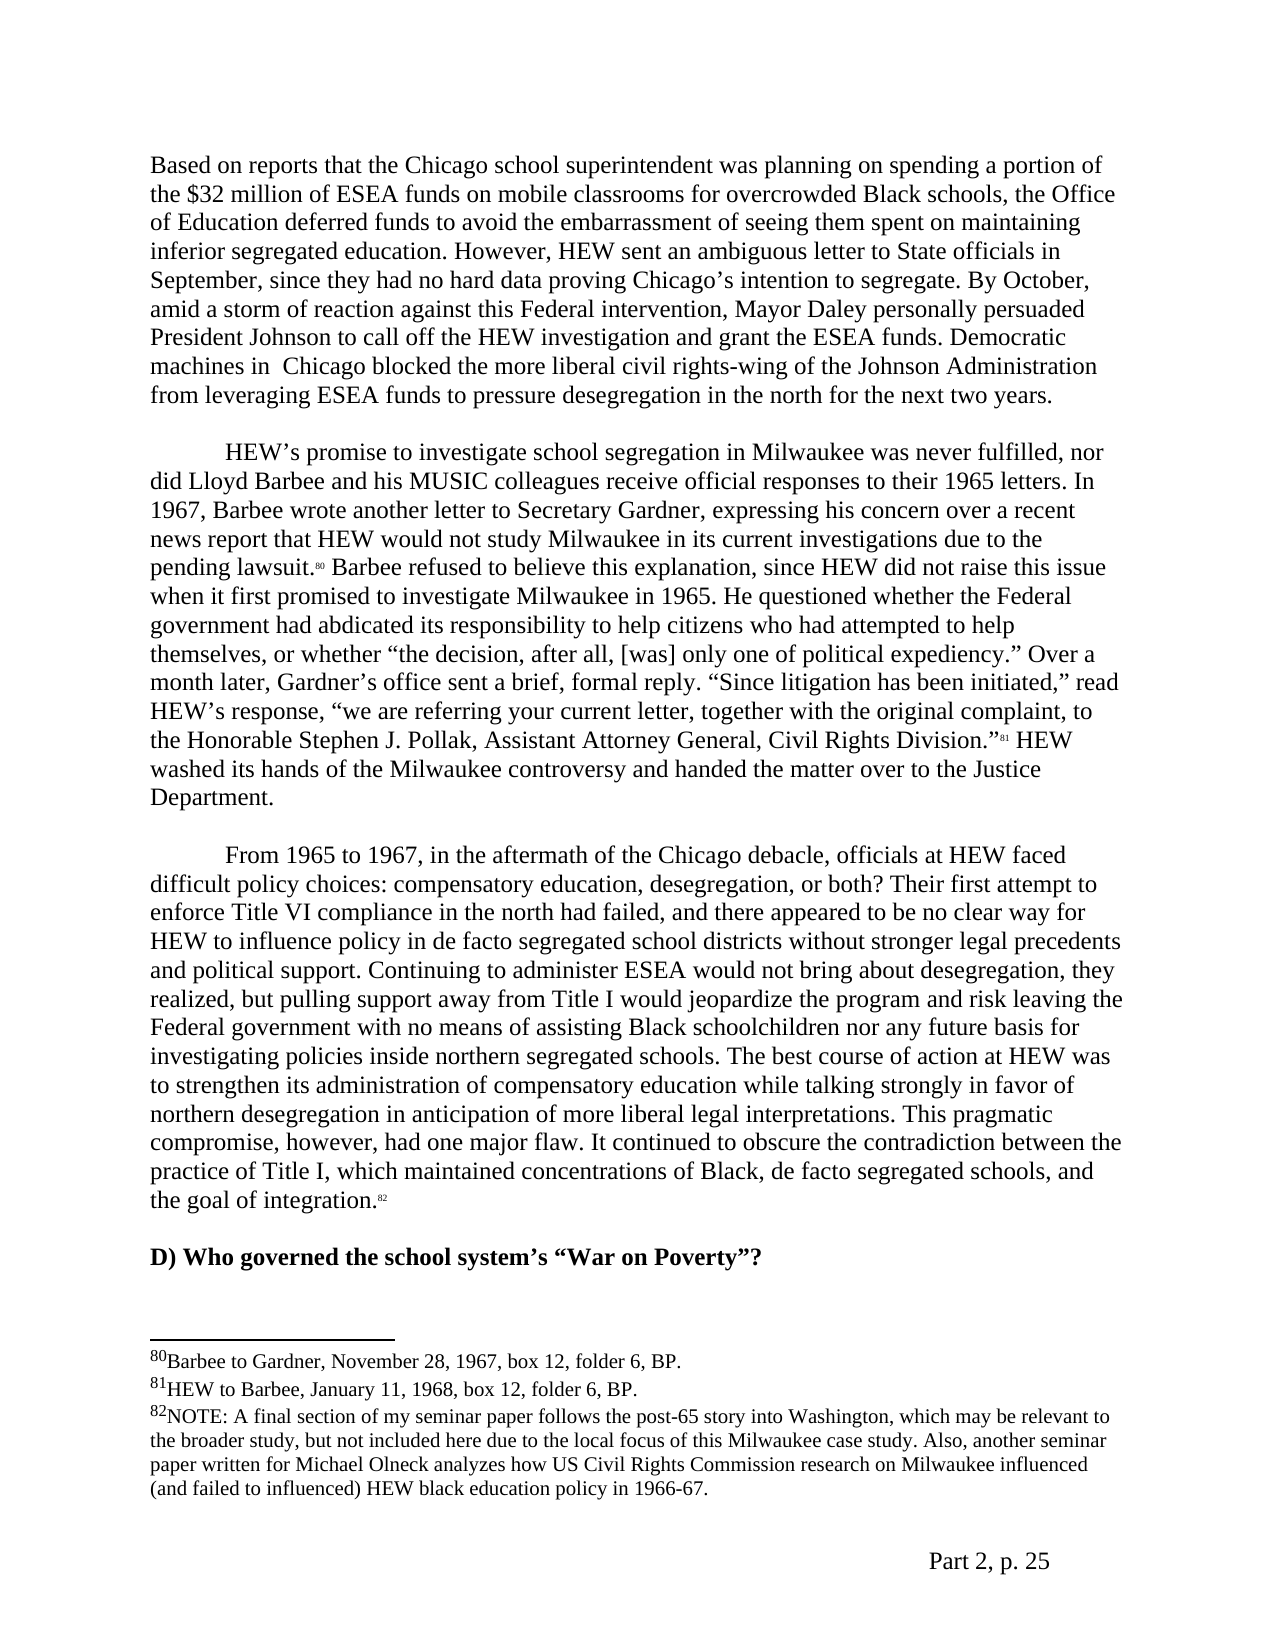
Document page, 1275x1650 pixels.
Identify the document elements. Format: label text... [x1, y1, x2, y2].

text From 1965 to 1967, in the aftermath of the Chicago debacle, officials at HEW faced difficult policy choices: compensatory education, desegregation, or both? Their first attempt to enforce Title VI compliance in the north had failed, and there appeared to be no clear way for HEW to influence policy in de facto segregated school districts without stronger legal precedents and political support. Continuing to administer ESEA would not bring about desegregation, they realized, but pulling support away from Title I would jeopardize the program and risk leaving the Federal government with no means of assisting Black schoolchildren nor any future basis for investigating policies inside northern segregated schools. The best course of action at HEW was to strengthen its administration of compensatory education while talking strongly in favor of northern desegregation in anticipation of more liberal legal interpretations. This pragmatic compromise, however, had one major flaw. It continued to obscure the contradiction between the practice of Title I, which maintained concentrations of Black, de facto segregated schools, and the goal of integration. [150, 840, 1125, 1214]
text HEW to Barbee, January 11, 1968, box 12, folder 6, BP. [150, 1373, 1125, 1401]
text D) Who governed the school system’s “War on Poverty”? [150, 1242, 1125, 1271]
text Barbee to Gardner, November 28, 1967, box 12, folder 6, BP. [150, 1346, 1125, 1373]
text In the fall of 1965, the politics of Milwaukee’s school desegregation debate played out in Chicago, and Foley’s side won. According to Gary Orfield’s account, Assistant Secretary Quigley overcame the initial reluctance of Commissioner of Education Francis Keppel and persuaded Secretary Gardner to begin treating northern segregation in the same assertive manner that HEW treated southern segregation. They unwisely selected Chicago, home of Mayor Daley’s notorious Democratic political machine, as the testing ground for this new approach. Based on reports that the Chicago school superintendent was planning on spending a portion of the $32 million of ESEA funds on mobile classrooms for overcrowded Black schools, the Office of Education deferred funds to avoid the embarrassment of seeing them spent on maintaining inferior segregated education. However, HEW sent an ambiguous letter to State officials in September, since they had no hard data proving Chicago’s intention to segregate. By October, amid a storm of reaction against this Federal intervention, Mayor Daley personally persuaded President Johnson to call off the HEW investigation and grant the ESEA funds. Democratic machines in Chicago blocked the more liberal civil rights-wing of the Johnson Administration from leveraging ESEA funds to pressure desegregation in the north for the next two years. [150, 150, 1125, 409]
text NOTE: A final section of my seminar paper follows the post-65 story into Washington, which may be relevant to the broader study, but not included here due to the local focus of this Milwaukee case study. Also, another seminar paper written for Michael Olneck analyzes how US Civil Rights Commission research on Milwaukee influenced (and failed to influenced) HEW black education policy in 1966-67. [150, 1401, 1125, 1500]
text HEW’s promise to investigate school segregation in Milwaukee was never fulfilled, nor did Lloyd Barbee and his MUSIC colleagues receive official responses to their 1965 letters. In 1967, Barbee wrote another letter to Secretary Gardner, expressing his concern over a recent news report that HEW would not study Milwaukee in its current investigations due to the pending lawsuit. Barbee refused to believe this explanation, since HEW did not raise this issue when it first promised to investigate Milwaukee in 1965. He questioned whether the Federal government had abdicated its responsibility to help citizens who had attempted to help themselves, or whether “the decision, after all, [was] only one of political expediency.” Over a month later, Gardner’s office sent a brief, formal reply. “Since litigation has been initiated,” read HEW’s response, “we are referring your current letter, together with the original complaint, to the Honorable Stephen J. Pollak, Assistant Attorney General, Civil Rights Division.” HEW washed its hands of the Milwaukee controversy and handed the matter over to the Justice Department. [150, 437, 1125, 811]
